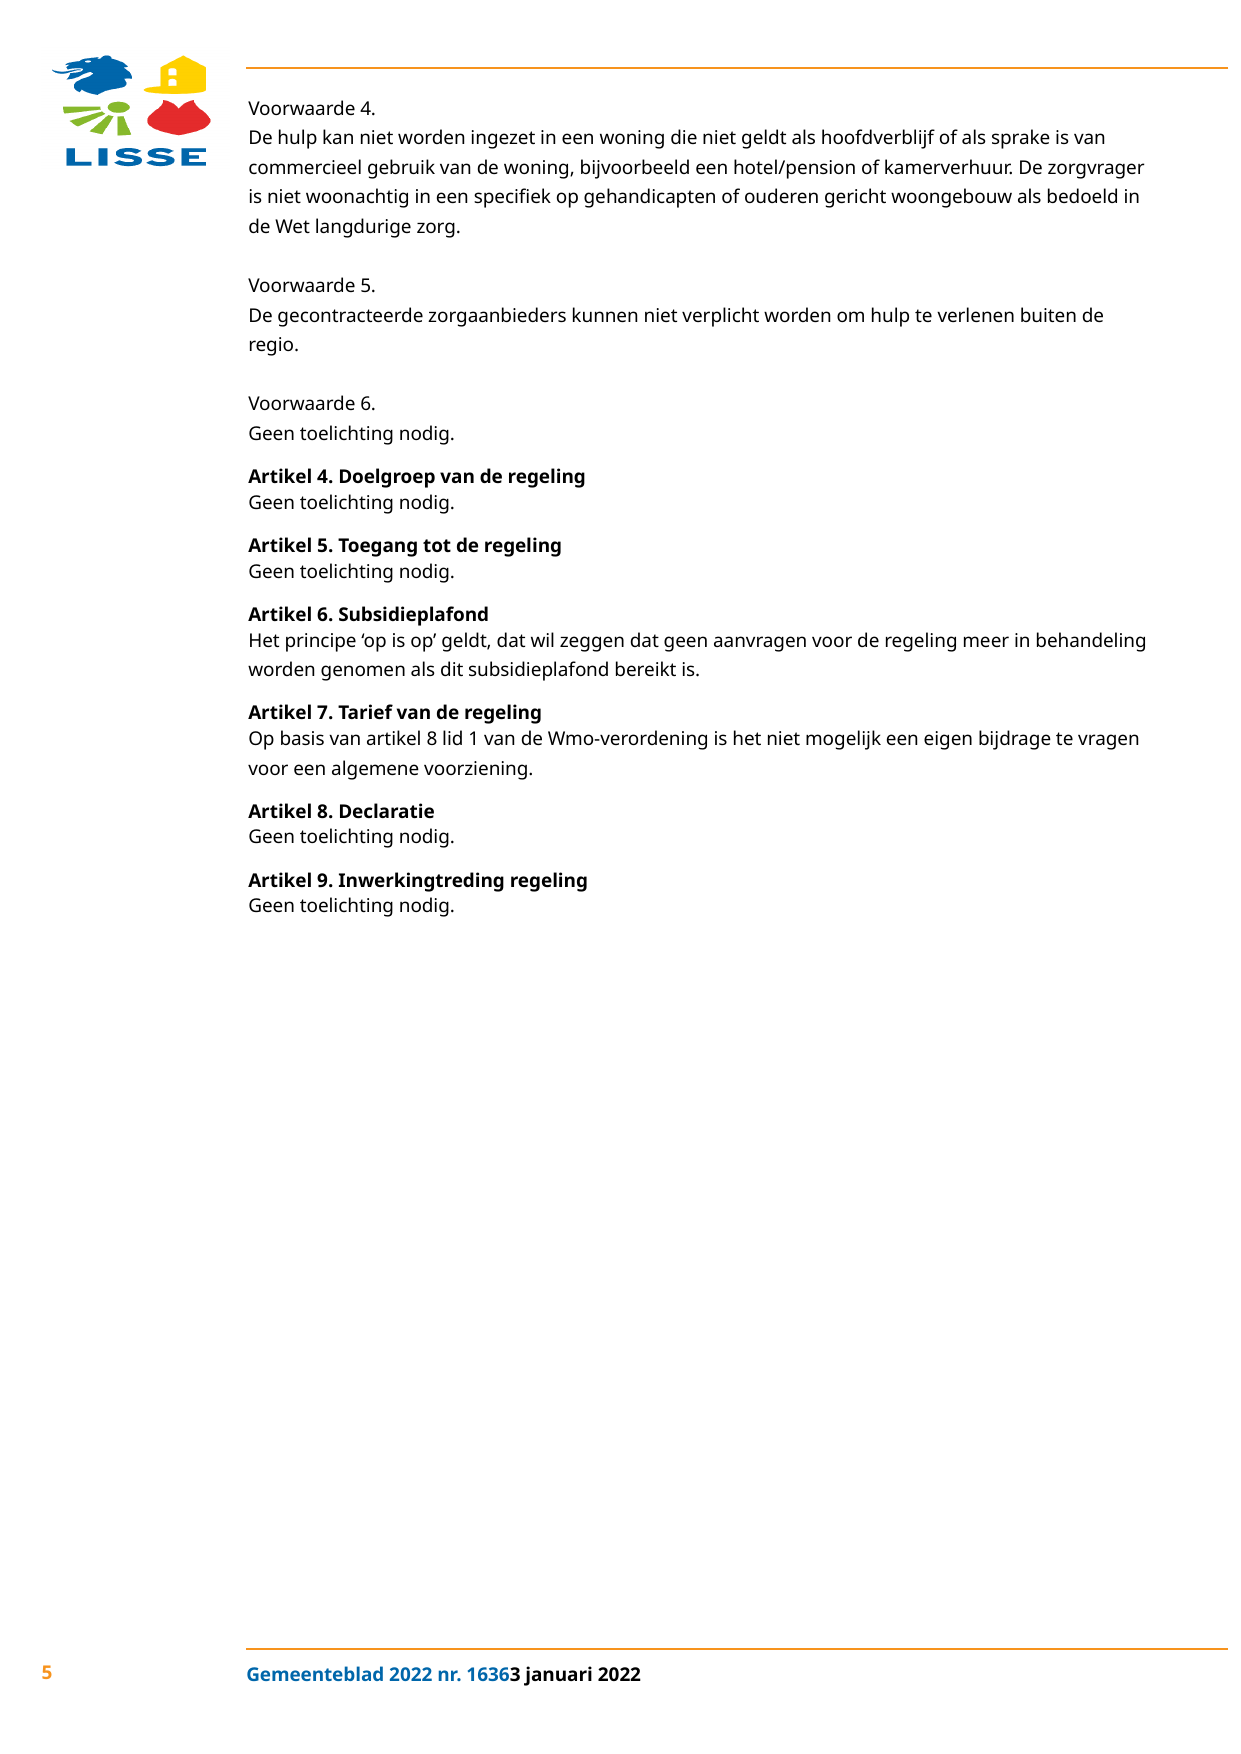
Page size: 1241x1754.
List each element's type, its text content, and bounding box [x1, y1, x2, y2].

text Artikel 5. Toegang tot de regeling [248, 532, 1152, 558]
text Geen toelichting nodig. [248, 420, 1152, 446]
text Artikel 8. Declaratie [248, 798, 1152, 824]
text Voorwaarde 6. [248, 391, 1152, 416]
text Geen toelichting nodig. [248, 558, 1152, 584]
text Artikel 6. Subsidieplafond [248, 601, 1152, 627]
text De gecontracteerde zorgaanbieders kunnen niet verplicht worden om hulp te verlenen buiten de regio. [248, 302, 1152, 357]
text Op basis van artikel 8 lid 1 van de Wmo-verordening is het niet mogelijk een eigen bijdrage te vragen voor een algemene voorziening. [248, 725, 1152, 781]
text Artikel 7. Tarief van de regeling [248, 699, 1152, 725]
text Het principe ‘op is op’ geldt, dat wil zeggen dat geen aanvragen voor de regeling meer in behandeling worden genomen als dit subsidieplafond bereikt is. [248, 627, 1152, 682]
picture [41, 47, 231, 172]
text Geen toelichting nodig. [248, 824, 1152, 849]
text Voorwaarde 4. [248, 95, 1152, 121]
text De hulp kan niet worden ingezet in een woning die niet geldt als hoofdverblijf of als sprake is van commercieel gebruik van de woning, bijvoorbeeld een hotel/pension of kamerverhuur. De zorgvrager is niet woonachtig in een specifiek op gehandicapten of ouderen gericht woongebouw als bedoeld in de Wet langdurige zorg. [248, 124, 1152, 239]
text Artikel 4. Doelgroep van de regeling [248, 463, 1152, 489]
text Artikel 9. Inwerkingtreding regeling [248, 867, 1152, 892]
text Geen toelichting nodig. [248, 489, 1152, 515]
text Voorwaarde 5. [248, 272, 1152, 298]
text Geen toelichting nodig. [248, 892, 1152, 918]
